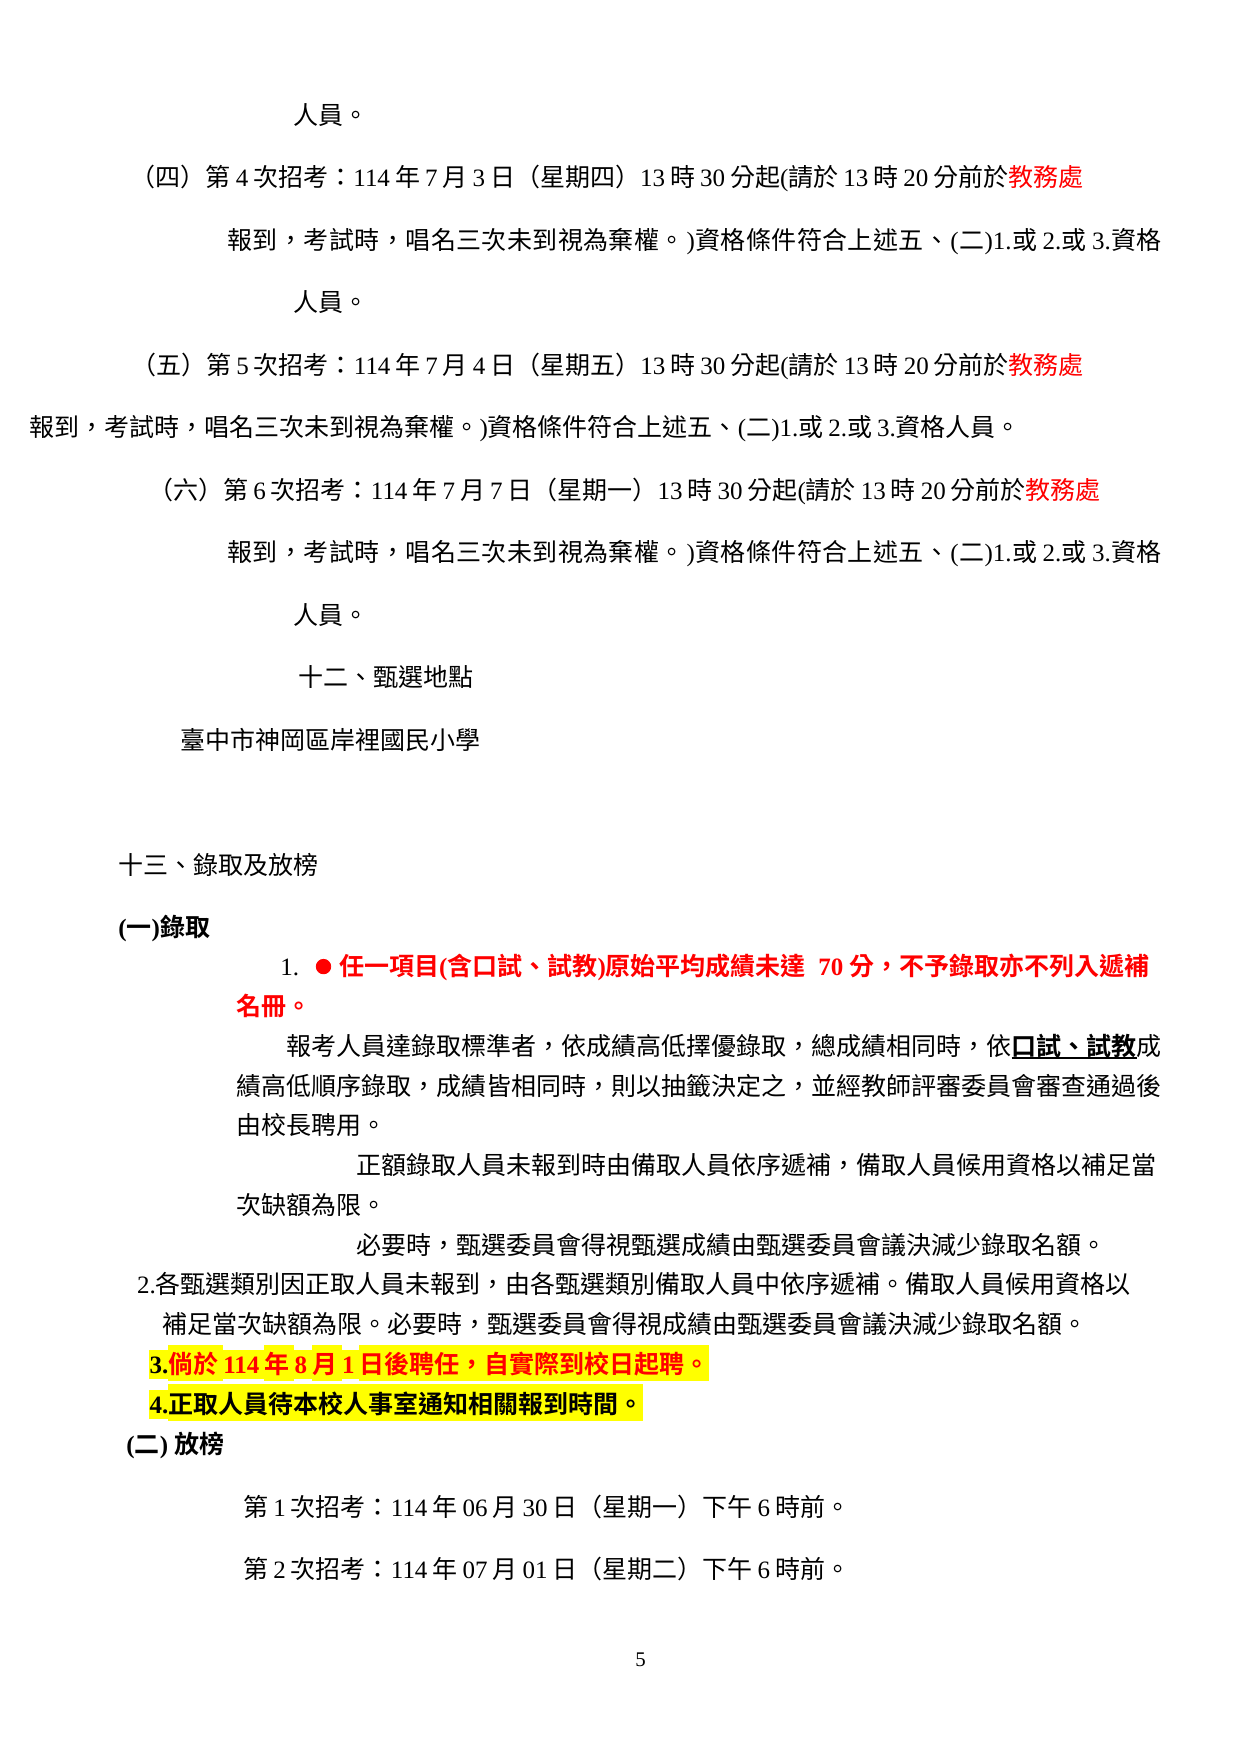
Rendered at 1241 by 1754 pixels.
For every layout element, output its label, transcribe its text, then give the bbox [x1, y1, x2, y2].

text 第2次招考：114年07月01日（星期二）下午6時前。 [243, 1526, 1162, 1589]
text 1. 任一項目(含口試、試教)原始平均成績未達 70 分，不予錄取亦不列入遞補名冊。 [236, 947, 1162, 1023]
text 十三、錄取及放榜 [118, 822, 1162, 884]
text 十二、甄選地點 [298, 634, 1162, 697]
text 報考人員達錄取標準者，依成績高低擇優錄取，總成績相同時，依口試、試教成績高低順序錄取，成績皆相同時，則以抽籤決定之，並經教師評審委員會審查通過後由校長聘用。 [236, 1026, 1162, 1142]
text 2.各甄選類別因正取人員未報到，由各甄選類別備取人員中依序遞補。備取人員候用資格以 補足當次缺額為限。必要時，甄選委員會得視成績由甄選委員會議決減少錄取名額。 [118, 1265, 1162, 1341]
text 必要時，甄選委員會得視甄選成績由甄選委員會議決減少錄取名額。 [236, 1225, 1162, 1261]
text 臺中市神岡區岸裡國民小學 [181, 697, 1162, 759]
text (二) 放榜 [126, 1424, 1162, 1460]
text 第1次招考：114年06月30日（星期一）下午6時前。 [118, 1464, 1162, 1526]
text 報到，考試時，唱名三次未到視為棄權。)資格條件符合上述五、(二)1.或2.或3.資格人員。 [118, 197, 1162, 322]
text 正額錄取人員未報到時由備取人員依序遞補，備取人員候用資格以補足當次缺額為限。 [236, 1146, 1162, 1222]
text 報到，考試時，唱名三次未到視為棄權。)資格條件符合上述五、(二)1.或2.或3.資格人員。 [118, 509, 1162, 634]
text （四）第4次招考：114年7月3日（星期四）13時30分起(請於13時20分前於教務處 [118, 134, 1162, 197]
text (一)錄取 [118, 884, 1162, 947]
text 4.正取人員待本校人事室通知相關報到時間。 [143, 1384, 1162, 1421]
text 報到，考試時，唱名三次未到視為棄權。)資格條件符合上述五、(二)1.或2.或3.資格人員。 [29, 384, 1162, 447]
text 人員。 [118, 72, 1162, 134]
text 3.倘於114年8月1日後聘任，自實際到校日起聘。 [143, 1344, 1162, 1381]
text （六）第6次招考：114年7月7日（星期一）13時30分起(請於13時20分前於教務處 [118, 447, 1162, 509]
text （五）第5次招考：114年7月4日（星期五）13時30分起(請於13時20分前於教務處 [118, 322, 1162, 384]
